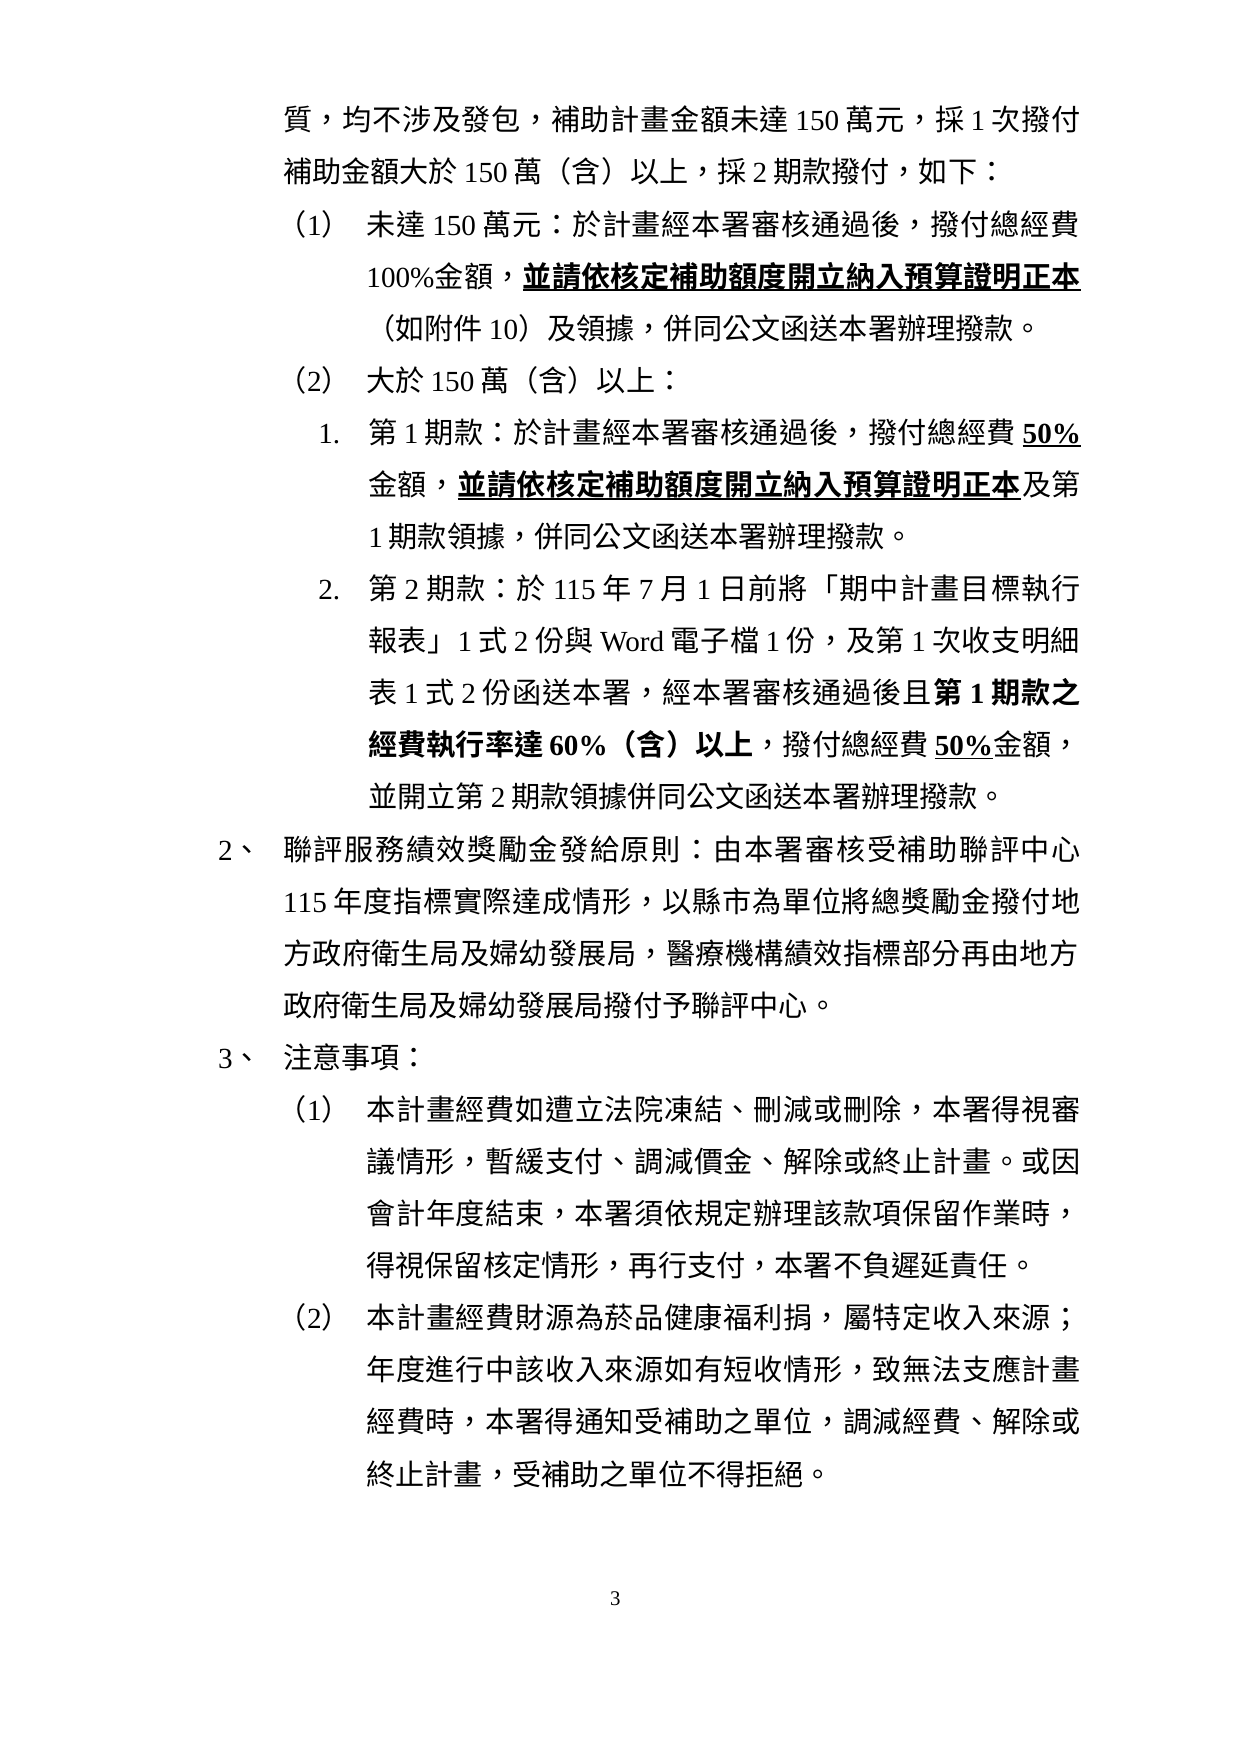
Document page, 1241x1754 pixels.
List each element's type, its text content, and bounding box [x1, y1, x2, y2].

list 未達150萬元：於計畫經本署審核通過後，撥付總經費100%金額，並請依核定補助額度開立納入預算證明正本（如附件10）及領據，併同公文函送本署辦理撥款。 [278, 193, 1081, 349]
list 第2期款：於115年7月1日前將「期中計畫目標執行報表」1式2份與Word電子檔1份，及第1次收支明細表1式2份函送本署，經本署審核通過後且第1期款之經費執行率達60%（含）以上，撥付總經費50%金額，並開立第2期款領據併同公文函送本署辦理撥款。 [318, 558, 1081, 818]
list 經費核撥及撥付原則：本計畫補助項目具人事費、基本維運性質，均不涉及發包，補助計畫金額未達150萬元，採1次撥付，補助金額大於150萬（含）以上，採2期款撥付，如下： [218, 89, 1081, 193]
list 第1期款：於計畫經本署審核通過後，撥付總經費50%金額，並請依核定補助額度開立納入預算證明正本及第1期款領據，併同公文函送本署辦理撥款。 [318, 402, 1081, 558]
list 注意事項： [218, 1027, 1081, 1079]
list 本計畫經費財源為菸品健康福利捐，屬特定收入來源；年度進行中該收入來源如有短收情形，致無法支應計畫經費時，本署得通知受補助之單位，調減經費、解除或終止計畫，受補助之單位不得拒絕。 [278, 1287, 1081, 1495]
list 本計畫經費如遭立法院凍結、刪減或刪除，本署得視審議情形，暫緩支付、調減價金、解除或終止計畫。或因會計年度結束，本署須依規定辦理該款項保留作業時，得視保留核定情形，再行支付，本署不負遲延責任。 [278, 1079, 1081, 1287]
list 聯評服務績效獎勵金發給原則：由本署審核受補助聯評中心115年度指標實際達成情形，以縣市為單位將總獎勵金撥付地方政府衛生局及婦幼發展局，醫療機構績效指標部分再由地方政府衛生局及婦幼發展局撥付予聯評中心。 [218, 818, 1081, 1027]
list 大於150萬（含）以上： [278, 349, 1081, 402]
